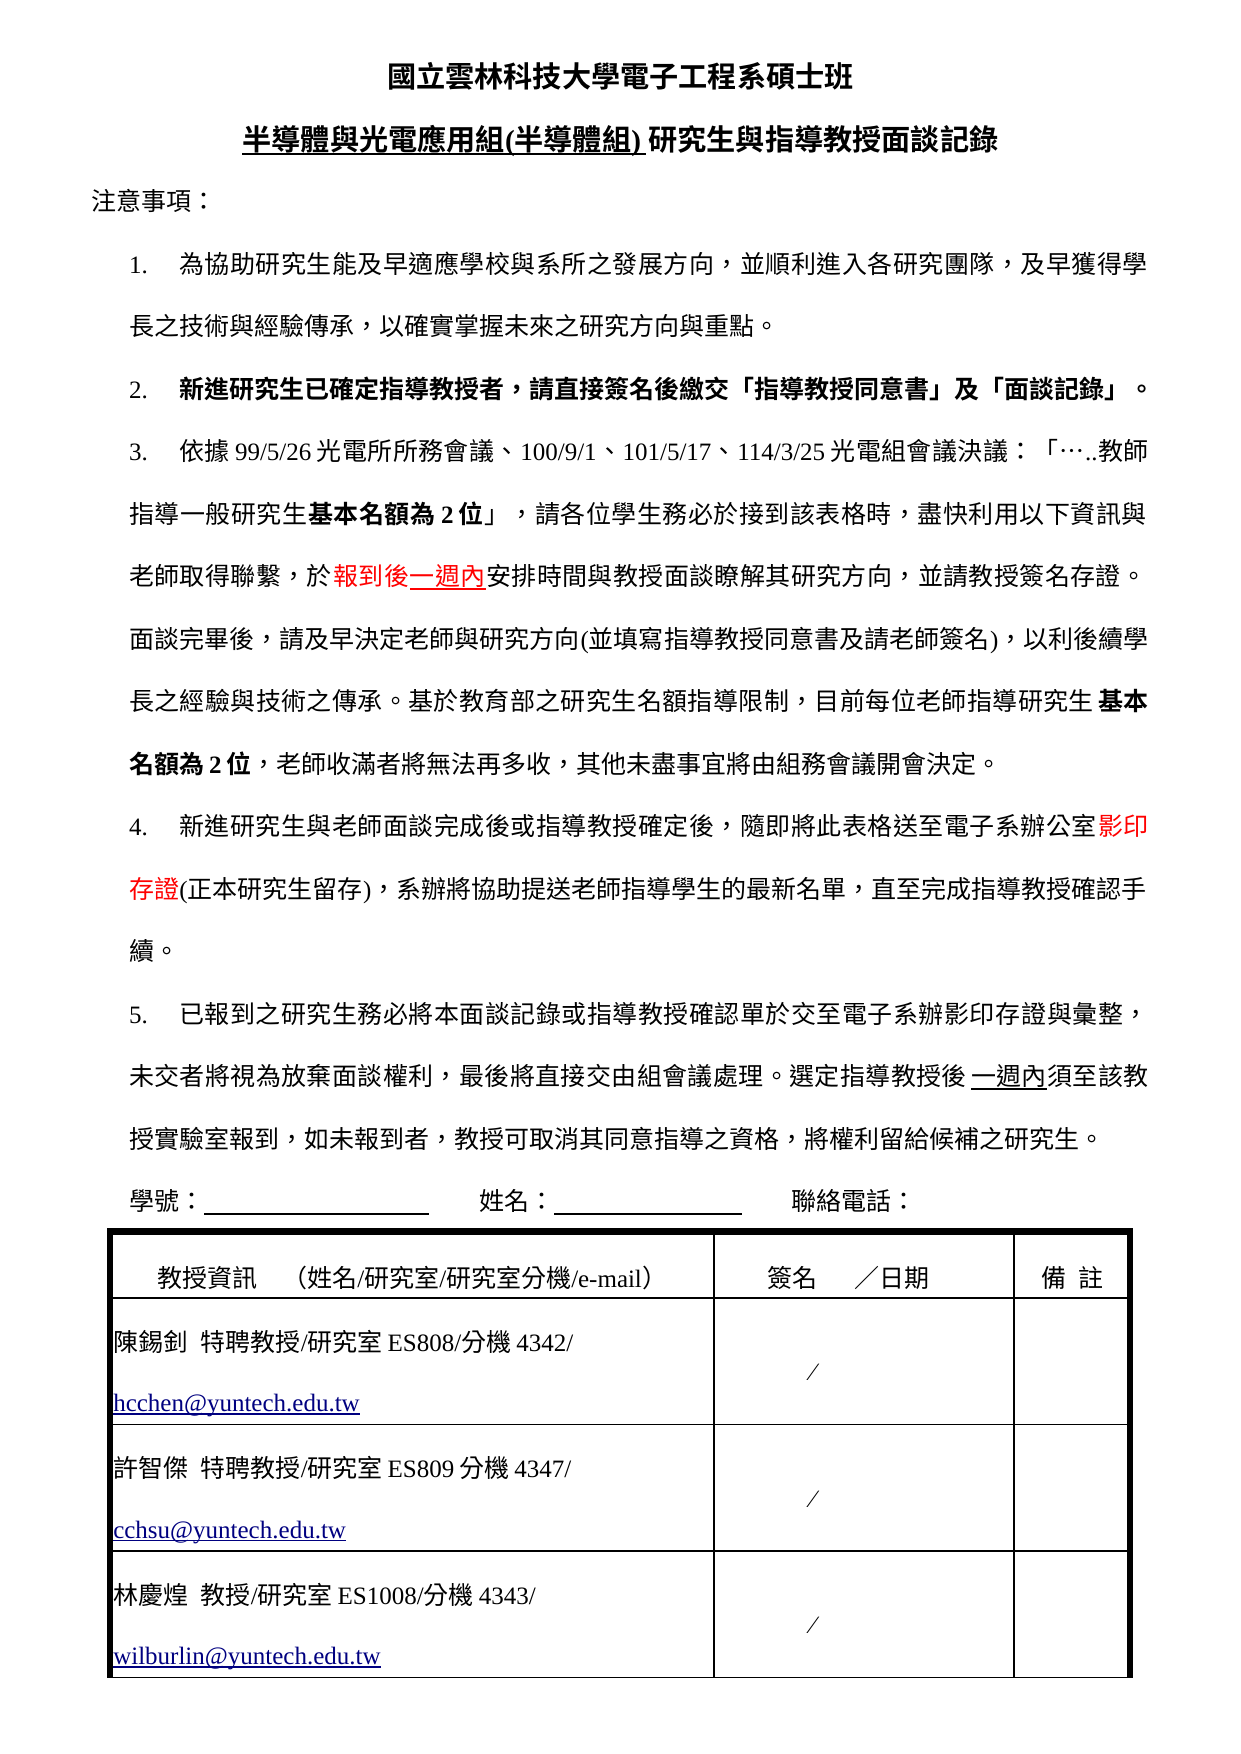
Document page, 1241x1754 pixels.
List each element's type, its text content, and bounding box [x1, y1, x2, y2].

table_cell [1015, 1299, 1127, 1423]
table_cell ∕ [715, 1299, 1013, 1423]
table_cell 許智傑 特聘教授/研究室ES809分機4347/ cchsu@yuntech.edu.tw [113, 1425, 713, 1550]
text 注意事項： [91, 158, 1149, 221]
list 新進研究生與老師面談完成後或指導教授確定後，隨即將此表格送至電子系辦公室影印存證(正本研究生留存)，系辦將協助提送老師指導學生的最新名單，直至完成指導教授確認手續。 [129, 783, 1149, 971]
table_header 備 註 [1015, 1235, 1127, 1297]
table_cell ∕ [715, 1552, 1013, 1677]
list 新進研究生已確定指導教授者，請直接簽名後繳交「指導教授同意書」及「面談記錄」。 [129, 346, 1149, 408]
table_header 簽名 ∕日期 [715, 1235, 1013, 1297]
table_cell [1015, 1425, 1127, 1550]
text 國立雲林科技大學電子工程系碩士班 [148, 33, 1092, 96]
text 學號： 姓名： 聯絡電話： [91, 1158, 1149, 1221]
text 半導體與光電應用組(半導體組) 研究生與指導教授面談記錄 [148, 96, 1092, 158]
list 依據99/5/26光電所所務會議、100/9/1、101/5/17、114/3/25光電組會議決議：「…..教師指導一般研究生基本名額為2位」，請各位學生務必於接到該表格時，盡快利用以下資訊與老師取得聯繫，於報到後一週內安排時間與教授面談瞭解其研究方向，並請教授簽名存證。面談完畢後，請及早決定老師與研究方向(並填寫指導教授同意書及請老師簽名)，以利後續學長之經驗與技術之傳承。基於教育部之研究生名額指導限制，目前每位老師指導研究生基本名額為2位，老師收滿者將無法再多收，其他未盡事宜將由組務會議開會決定。 [129, 408, 1149, 783]
table_cell 林慶煌 教授/研究室ES1008/分機4343/ wilburlin@yuntech.edu.tw [113, 1552, 713, 1677]
table_cell ∕ [715, 1425, 1013, 1550]
table_cell 陳錫釗 特聘教授/研究室ES808/分機4342/ hcchen@yuntech.edu.tw [113, 1299, 713, 1423]
list 為協助研究生能及早適應學校與系所之發展方向，並順利進入各研究團隊，及早獲得學長之技術與經驗傳承，以確實掌握未來之研究方向與重點。 [129, 221, 1149, 346]
list 已報到之研究生務必將本面談記錄或指導教授確認單於交至電子系辦影印存證與彙整，未交者將視為放棄面談權利，最後將直接交由組會議處理。選定指導教授後一週內須至該教授實驗室報到，如未報到者，教授可取消其同意指導之資格，將權利留給候補之研究生。 [129, 971, 1149, 1158]
table_header 教授資訊 （姓名/研究室/研究室分機/e-mail） [113, 1235, 713, 1297]
table_cell [1015, 1552, 1127, 1677]
